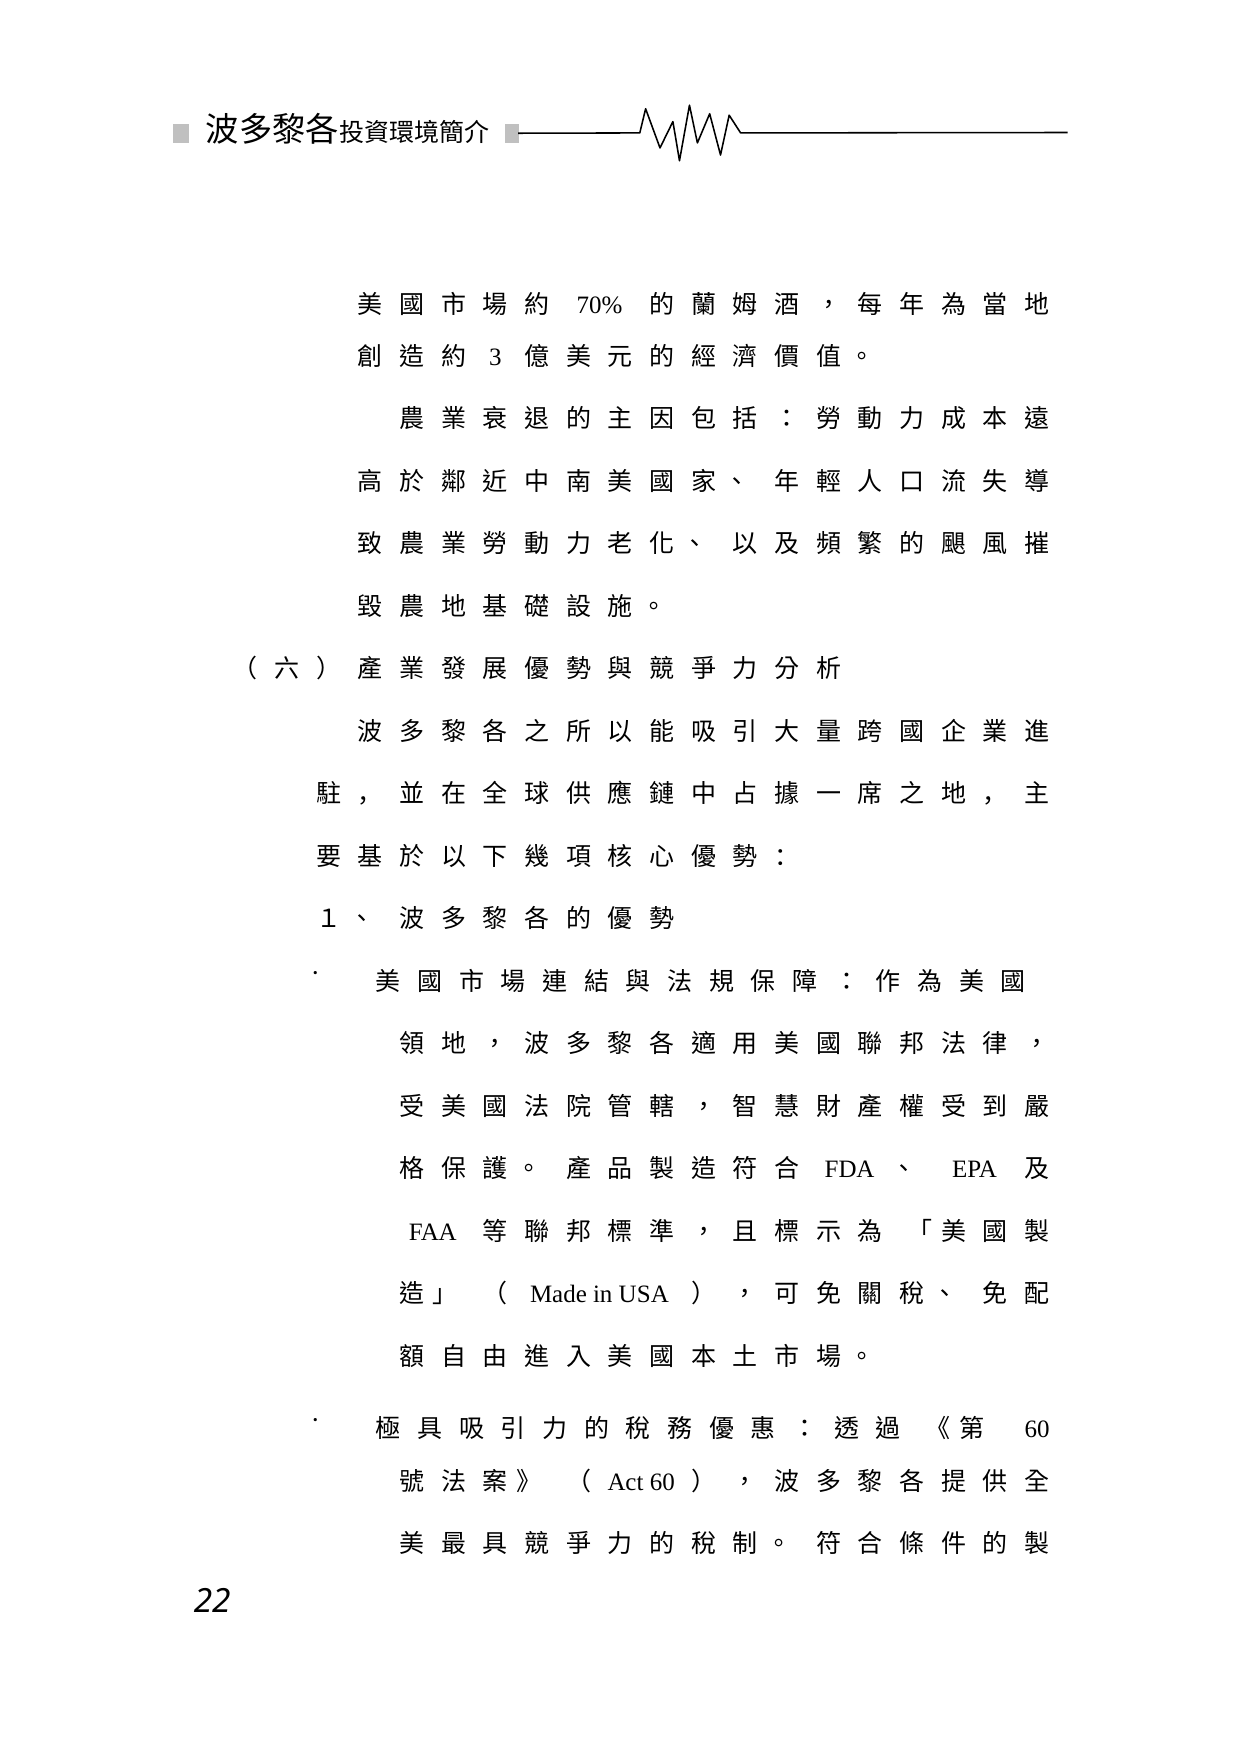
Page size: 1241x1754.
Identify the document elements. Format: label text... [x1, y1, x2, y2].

text ˙ 極具吸引力的稅務優惠：透過《第60號法案》（Act 60），波多黎各提供全美最具競爭力的稅制。符合條件的製 [306, 1375, 1058, 1563]
text 農業衰退的主因包括：勞動力成本遠高於鄰近中南美國家、年輕人口流失導致農業勞動力老化、以及頻繁的颶風摧毀農地基礎設施。 [330, 375, 1058, 625]
text （六）產業發展優勢與競爭力分析 [207, 625, 1058, 688]
text １、波多黎各的優勢 [281, 875, 1058, 938]
text 美國市場約70%的蘭姆酒，每年為當地創造約3億美元的經濟價值。 [330, 250, 1058, 375]
text ˙ 美國市場連結與法規保障：作為美國領地，波多黎各適用美國聯邦法律，受美國法院管轄，智慧財產權受到嚴格保護。產品製造符合FDA、EPA及FAA等聯邦標準，且標示為「美國製造」（Made in USA），可免關稅、免配額自由進入美國本土市場。 [306, 938, 1058, 1375]
text 波多黎各之所以能吸引大量跨國企業進駐，並在全球供應鏈中占據一席之地，主要基於以下幾項核心優勢： [281, 688, 1058, 875]
